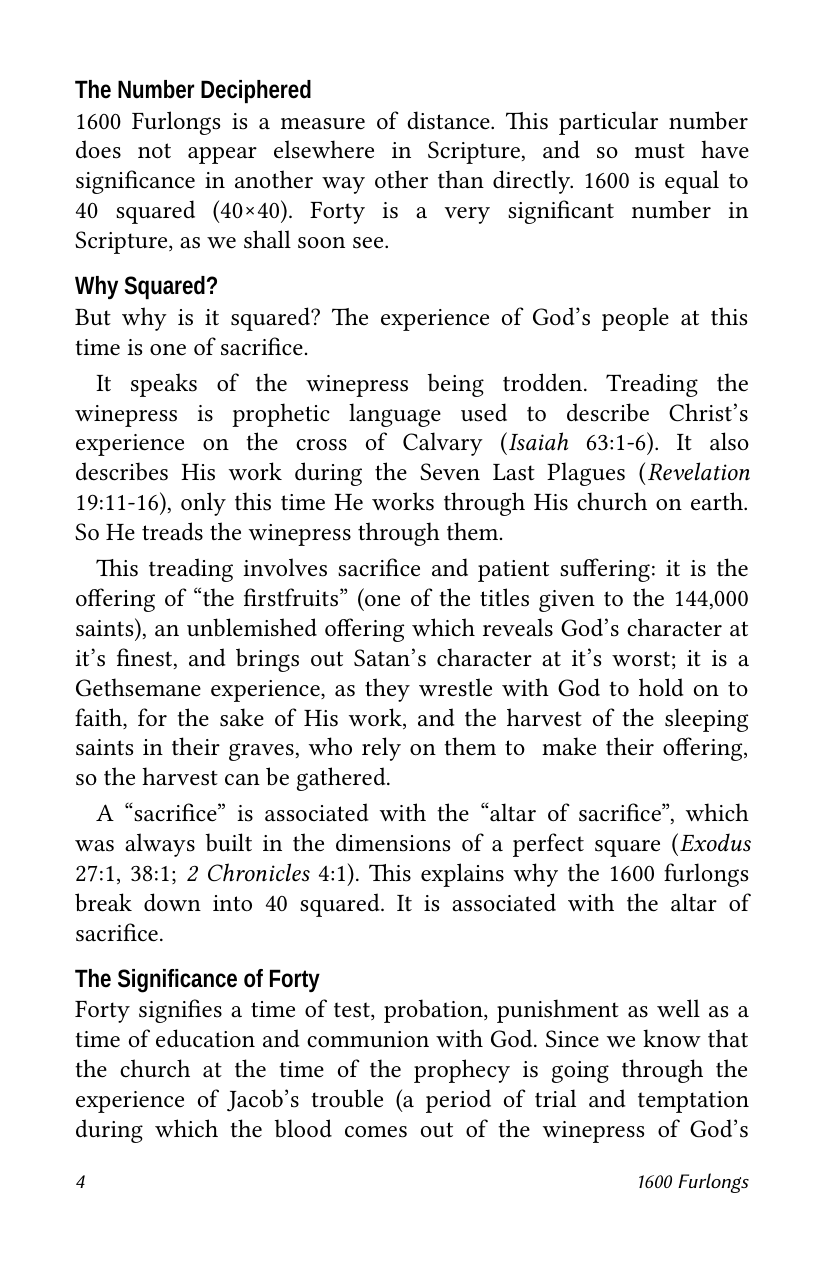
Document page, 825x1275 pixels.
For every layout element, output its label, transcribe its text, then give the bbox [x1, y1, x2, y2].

text A “sacrifice” is associated with the “altar of sacrifice”, which was always built in the dimensions of a perfect square (Exodus 27:1, 38:1; 2 Chronicles 4:1). This explains why the 1600 furlongs break down into 40 squared. It is associated with the altar of sacrifice. [75, 799, 750, 947]
subtitle The Number Deciphered [75, 75, 750, 104]
text But why is it squared? The experience of God’s people at this time is one of sacrifice. [75, 303, 750, 361]
subtitle The Significance of Forty [75, 964, 750, 992]
subtitle Why Squared? [75, 271, 750, 300]
text Forty signifies a time of test, probation, punishment as well as a time of education and communion with God. Since we know that the church at the time of the prophecy is going through the experience of Jacob’s trouble (a period of trial and temptation during which the blood comes out of the winepress of God’s [75, 995, 750, 1143]
text 1600 Furlongs is a measure of distance. This particular number does not appear elsewhere in Scripture, and so must have significance in another way other than directly. 1600 is equal to 40 squared (40×40). Forty is a very significant number in Scripture, as we shall soon see. [75, 107, 750, 255]
text It speaks of the winepress being trodden. Treading the winepress is prophetic language used to describe Christ’s experience on the cross of Calvary (Isaiah 63:1-6). It also describes His work during the Seven Last Plagues (Revelation 19:11-16), only this time He works through His church on earth. So He treads the winepress through them. [75, 369, 750, 547]
text This treading involves sacrifice and patient suffering: it is the offering of “the firstfruits” (one of the titles given to the 144,000 saints), an unblemished offering which reveals God’s character at it’s finest, and brings out Satan’s character at it’s worst; it is a Gethsemane experience, as they wrestle with God to hold on to faith, for the sake of His work, and the harvest of the sleeping saints in their graves, who rely on them to make their offering, so the harvest can be gathered. [75, 554, 750, 792]
